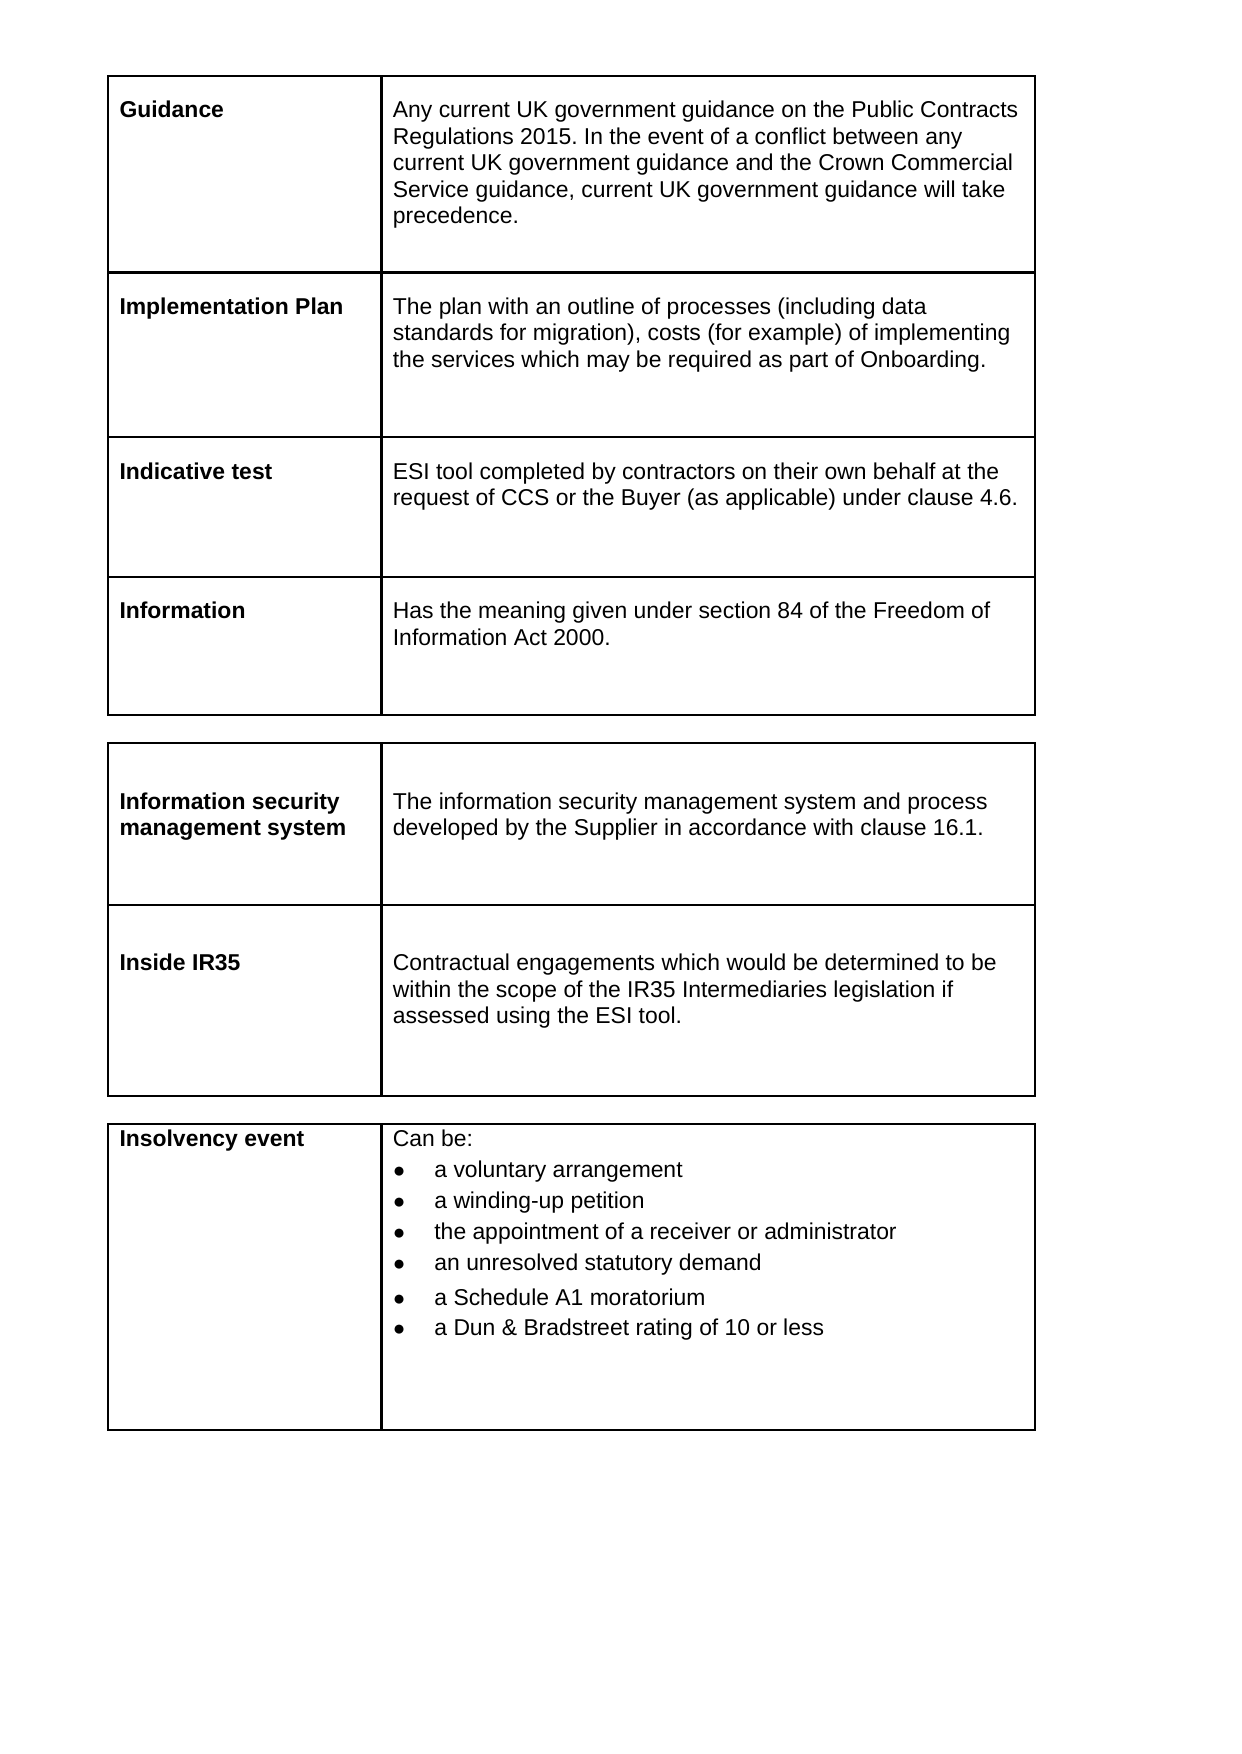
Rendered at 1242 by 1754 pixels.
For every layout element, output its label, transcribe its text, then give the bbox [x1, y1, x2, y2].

table_cell Any current UK government guidance on the Public Contracts Regulations 2015. In the event of a conflict between any current UK government guidance and the Crown Commercial Service guidance, current UK government guidance will take precedence. [383, 77, 1034, 271]
table_cell Contractual engagements which would be determined to be within the scope of the IR35 Intermediaries legislation if assessed using the ESI tool. [383, 906, 1034, 1095]
table_header Information security management system [109, 744, 380, 904]
table_header Insolvency event [109, 1125, 380, 1428]
table_header The information security management system and process developed by the Supplier in accordance with clause 16.1. [383, 744, 1034, 904]
table_cell Guidance [109, 77, 380, 271]
table_cell Inside IR35 [109, 906, 380, 1095]
table_cell ESI tool completed by contractors on their own behalf at the request of CCS or the Buyer (as applicable) under clause 4.6. [383, 438, 1034, 576]
table_header Can be: a voluntary arrangement a winding-up petition the appointment of a receiver or administrator an unresolved statutory demand a Schedule A1 moratorium a Dun & Bradstreet rating of 10 or less [383, 1125, 1034, 1428]
table_cell Indicative test [109, 438, 380, 576]
table_cell Has the meaning given under section 84 of the Freedom of Information Act 2000. [383, 578, 1034, 714]
table_cell Implementation Plan [109, 274, 380, 436]
table_cell Information [109, 578, 380, 714]
table_cell The plan with an outline of processes (including data standards for migration), costs (for example) of implementing the services which may be required as part of Onboarding. [383, 274, 1034, 436]
